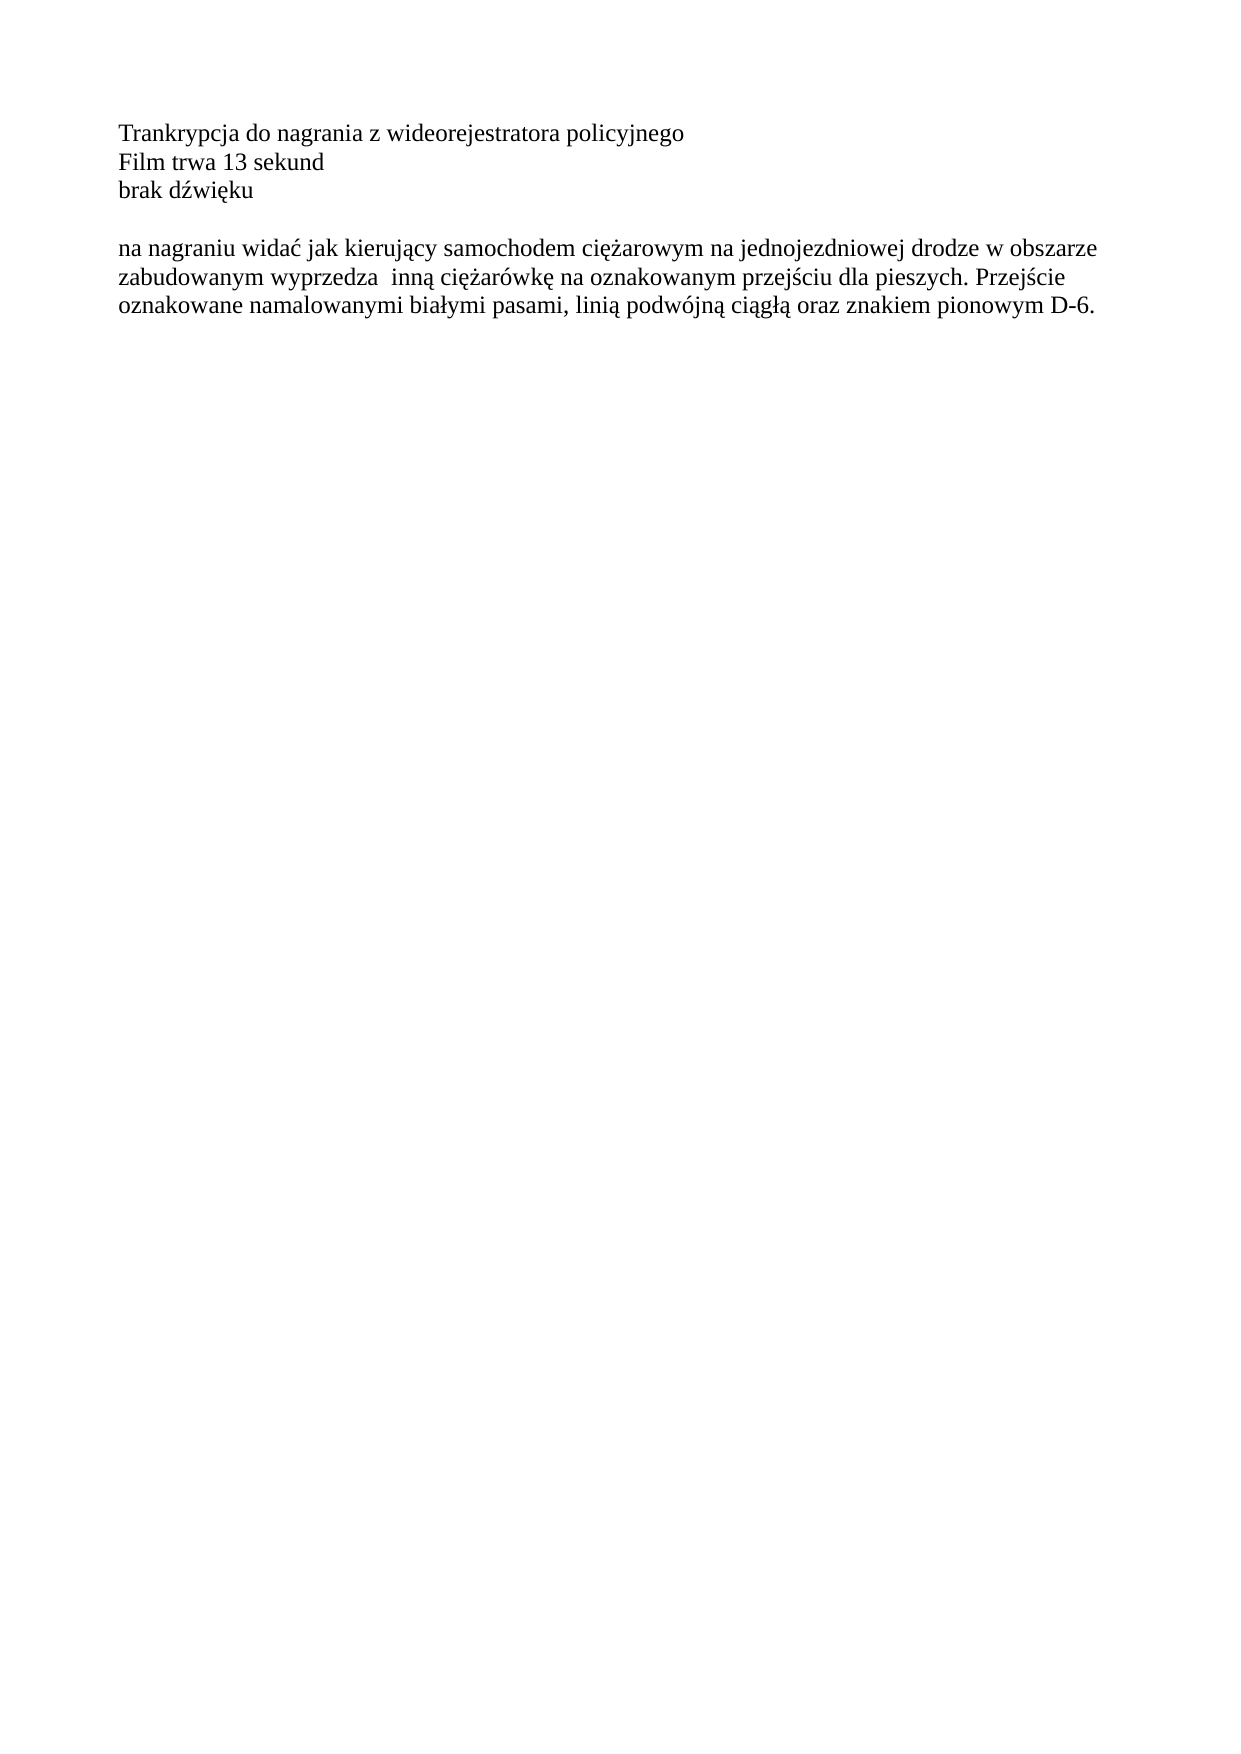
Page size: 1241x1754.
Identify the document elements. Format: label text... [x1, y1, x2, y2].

text na nagraniu widać jak kierujący samochodem ciężarowym na jednojezdniowej drodze w obszarze zabudowanym wyprzedza inną ciężarówkę na oznakowanym przejściu dla pieszych. Przejście oznakowane namalowanymi białymi pasami, linią podwójną ciągłą oraz znakiem pionowym D-6. [118, 233, 1122, 319]
text brak dźwięku [118, 176, 1122, 204]
text Film trwa 13 sekund [118, 147, 1122, 176]
text Trankrypcja do nagrania z wideorejestratora policyjnego [118, 118, 1122, 147]
